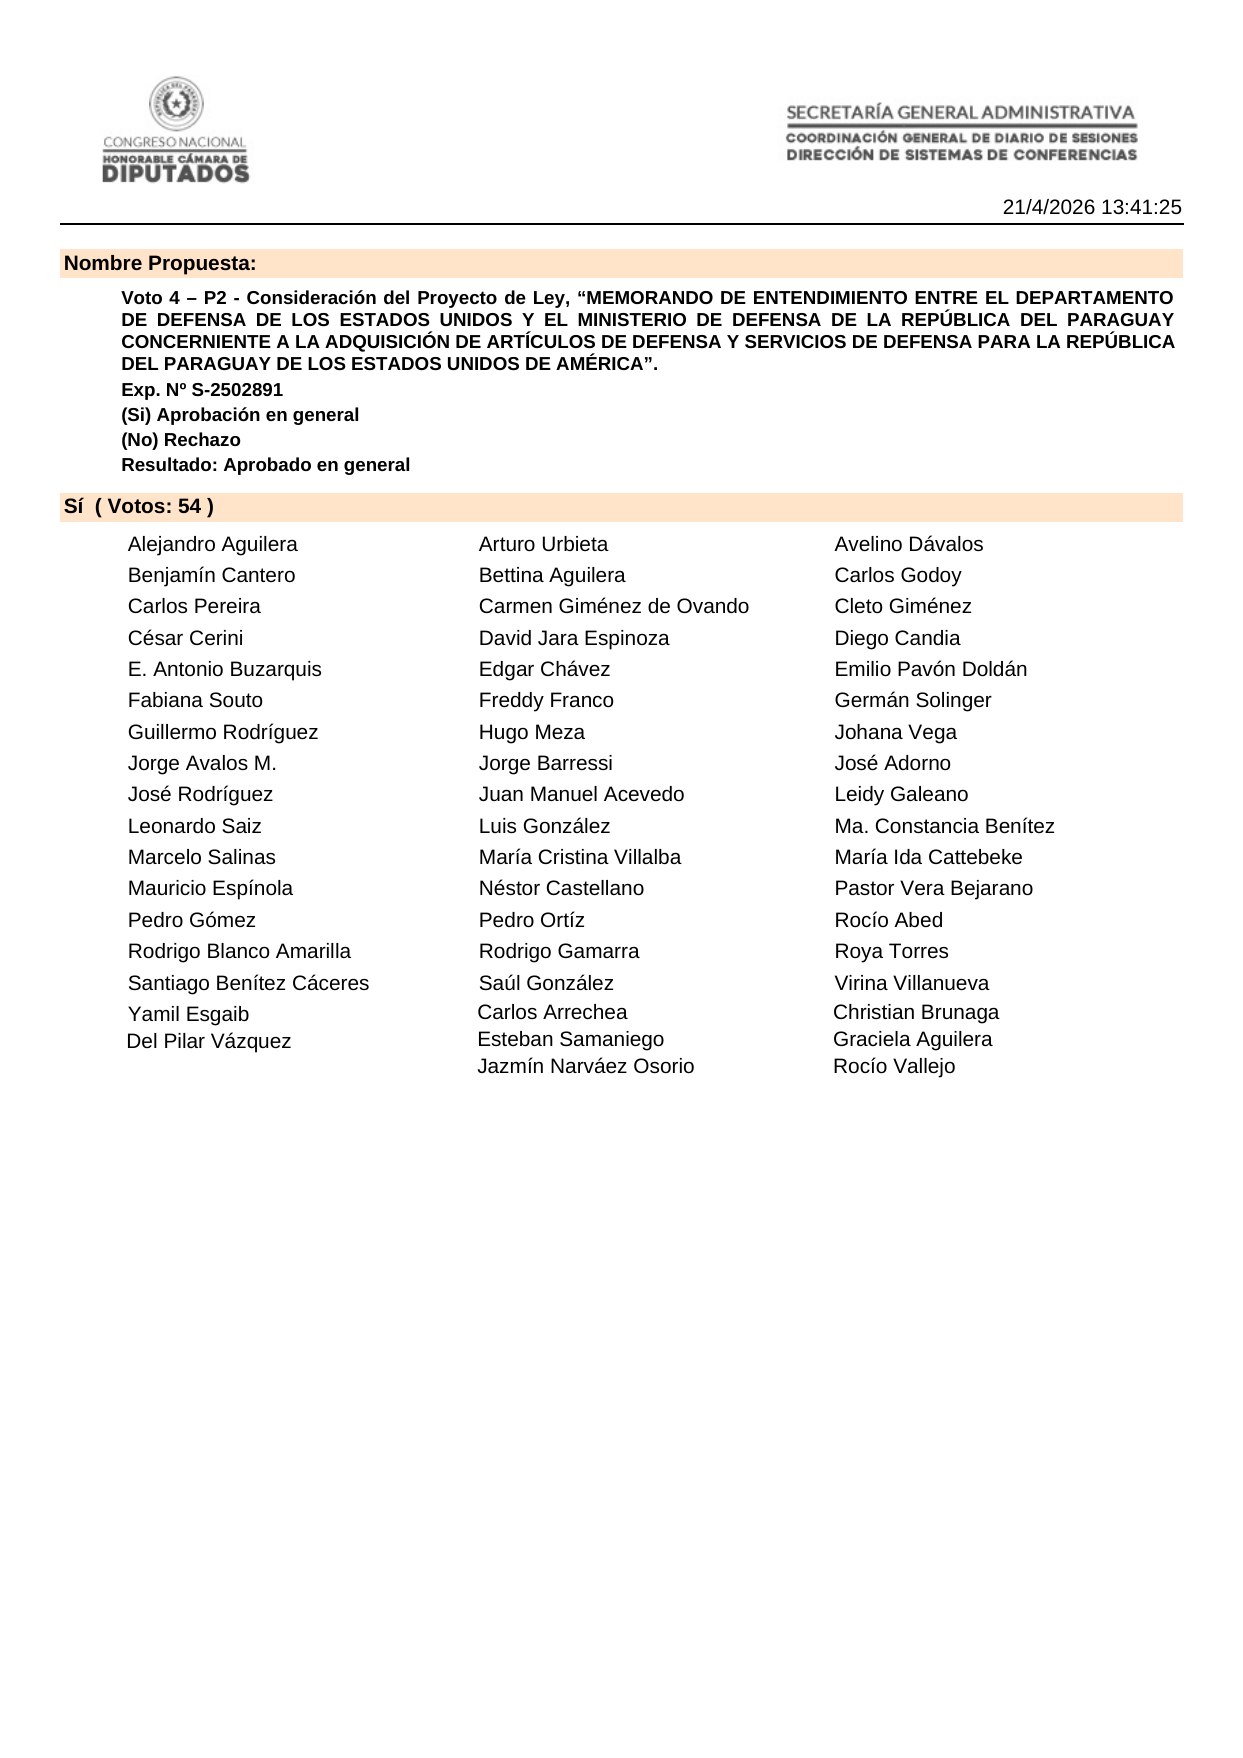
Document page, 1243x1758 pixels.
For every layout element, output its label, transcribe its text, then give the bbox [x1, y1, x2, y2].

table_cell Voto 4 – P2 - Consideración del Proyecto de Ley, “MEMORANDO DE ENTENDIMIENTO ENTRE EL DEPARTAMENTO DE DEFENSA DE LOS ESTADOS UNIDOS Y EL MINISTERIO DE DEFENSA DE LA REPÚBLICA DEL PARAGUAY CONCERNIENTE A LA ADQUISICIÓN DE ARTÍCULOS DE DEFENSA Y SERVICIOS DE DEFENSA PARA LA REPÚBLICA DEL PARAGUAY DE LOS ESTADOS UNIDOS DE AMÉRICA”. Exp. Nº S-2502891 (Si) Aprobación en general (No) Rechazo Resultado: Aprobado en general [118, 284, 1178, 476]
table_cell Rocío Abed [831, 906, 1168, 935]
table_cell José Rodríguez [125, 781, 462, 809]
table_cell Néstor Castellano [476, 875, 815, 904]
table_cell [1184, 593, 1189, 621]
table_cell Carlos Pereira [125, 593, 462, 621]
table_cell [60, 522, 1183, 530]
table_cell [462, 530, 476, 1079]
table_cell Johana Vega [831, 718, 1168, 747]
table_cell Diego Candia [831, 624, 1168, 653]
table_cell [1184, 228, 1189, 249]
table_cell Nombre Propuesta: [60, 249, 1183, 278]
table_cell Carlos Arrechea Esteban Samaniego Jazmín Narváez Osorio [476, 998, 815, 1079]
table_cell Roya Torres [831, 938, 1168, 966]
table_cell Mauricio Espínola [125, 875, 462, 904]
table_cell [60, 530, 124, 1079]
table_cell Yamil Esgaib [125, 1001, 462, 1029]
table_cell Pedro Gómez [125, 906, 462, 935]
table_cell [1184, 781, 1189, 809]
table_cell César Cerini [125, 624, 462, 653]
table_cell Edgar Chávez [476, 656, 815, 684]
table_cell Ma. Constancia Benítez [831, 813, 1168, 841]
table_cell Saúl González [476, 969, 815, 998]
table_cell Jorge Avalos M. [125, 750, 462, 778]
table_cell [1184, 656, 1189, 684]
table_cell Guillermo Rodríguez [125, 718, 462, 747]
table_cell Fabiana Souto [125, 687, 462, 716]
table_cell [1184, 875, 1189, 904]
table_cell [815, 530, 831, 1079]
table_cell Carmen Giménez de Ovando [476, 593, 815, 621]
table_cell Hugo Meza [476, 718, 815, 747]
table_cell Jorge Barressi [476, 750, 815, 778]
table_cell [1168, 530, 1183, 1079]
table_cell [1184, 562, 1189, 590]
table_cell [1184, 530, 1189, 559]
table_cell David Jara Espinoza [476, 624, 815, 653]
table_cell [1184, 1029, 1189, 1079]
table_cell [1184, 1001, 1189, 1029]
table_cell Cleto Giménez [831, 593, 1168, 621]
table_cell Sí ( Votos: 54 ) [60, 493, 1183, 522]
table_header 21/4/2026 13:41:25 [649, 189, 1183, 223]
table_cell [60, 284, 118, 493]
table_cell María Cristina Villalba [476, 844, 815, 872]
table_cell [1184, 906, 1189, 935]
table_cell [1184, 493, 1189, 522]
table_cell Arturo Urbieta [476, 530, 815, 559]
table_cell Leidy Galeano [831, 781, 1168, 809]
table_cell [60, 278, 1183, 283]
table_cell [60, 228, 1183, 249]
table_cell Virina Villanueva [831, 969, 1168, 998]
table_cell [1184, 750, 1189, 778]
table_cell Alejandro Aguilera [125, 530, 462, 559]
table_cell [1184, 522, 1189, 530]
table_cell [1184, 718, 1189, 747]
table_cell Freddy Franco [476, 687, 815, 716]
table_header [60, 189, 649, 223]
table_cell [1184, 687, 1189, 716]
table_cell Rodrigo Blanco Amarilla [125, 938, 462, 966]
table_cell Benjamín Cantero [125, 562, 462, 590]
table_cell Juan Manuel Acevedo [476, 781, 815, 809]
table_cell Luis González [476, 813, 815, 841]
table_cell Pedro Ortíz [476, 906, 815, 935]
table_cell María Ida Cattebeke [831, 844, 1168, 872]
table_cell Pastor Vera Bejarano [831, 875, 1168, 904]
table_cell Avelino Dávalos [831, 530, 1168, 559]
table_cell [1184, 938, 1189, 966]
table_cell [1184, 249, 1189, 278]
table_cell Del Pilar Vázquez Héctor Figueredo [125, 1029, 462, 1079]
table_cell Christian Brunaga Graciela Aguilera Rocío Vallejo [831, 998, 1168, 1079]
table_cell [1178, 284, 1189, 493]
table_cell [1184, 844, 1189, 872]
table_cell Germán Solinger [831, 687, 1168, 716]
table_cell Santiago Benítez Cáceres [125, 969, 462, 998]
table_cell Rodrigo Gamarra [476, 938, 815, 966]
table_cell E. Antonio Buzarquis [125, 656, 462, 684]
table_cell Carlos Godoy [831, 562, 1168, 590]
table_cell [1184, 813, 1189, 841]
table_cell [118, 476, 1178, 493]
table_cell [1184, 624, 1189, 653]
table_cell Leonardo Saiz [125, 813, 462, 841]
table_cell Bettina Aguilera [476, 562, 815, 590]
table_cell Marcelo Salinas [125, 844, 462, 872]
table_header [1184, 189, 1189, 223]
table_cell José Adorno [831, 750, 1168, 778]
table_cell [1184, 969, 1189, 998]
table_cell Emilio Pavón Doldán [831, 656, 1168, 684]
